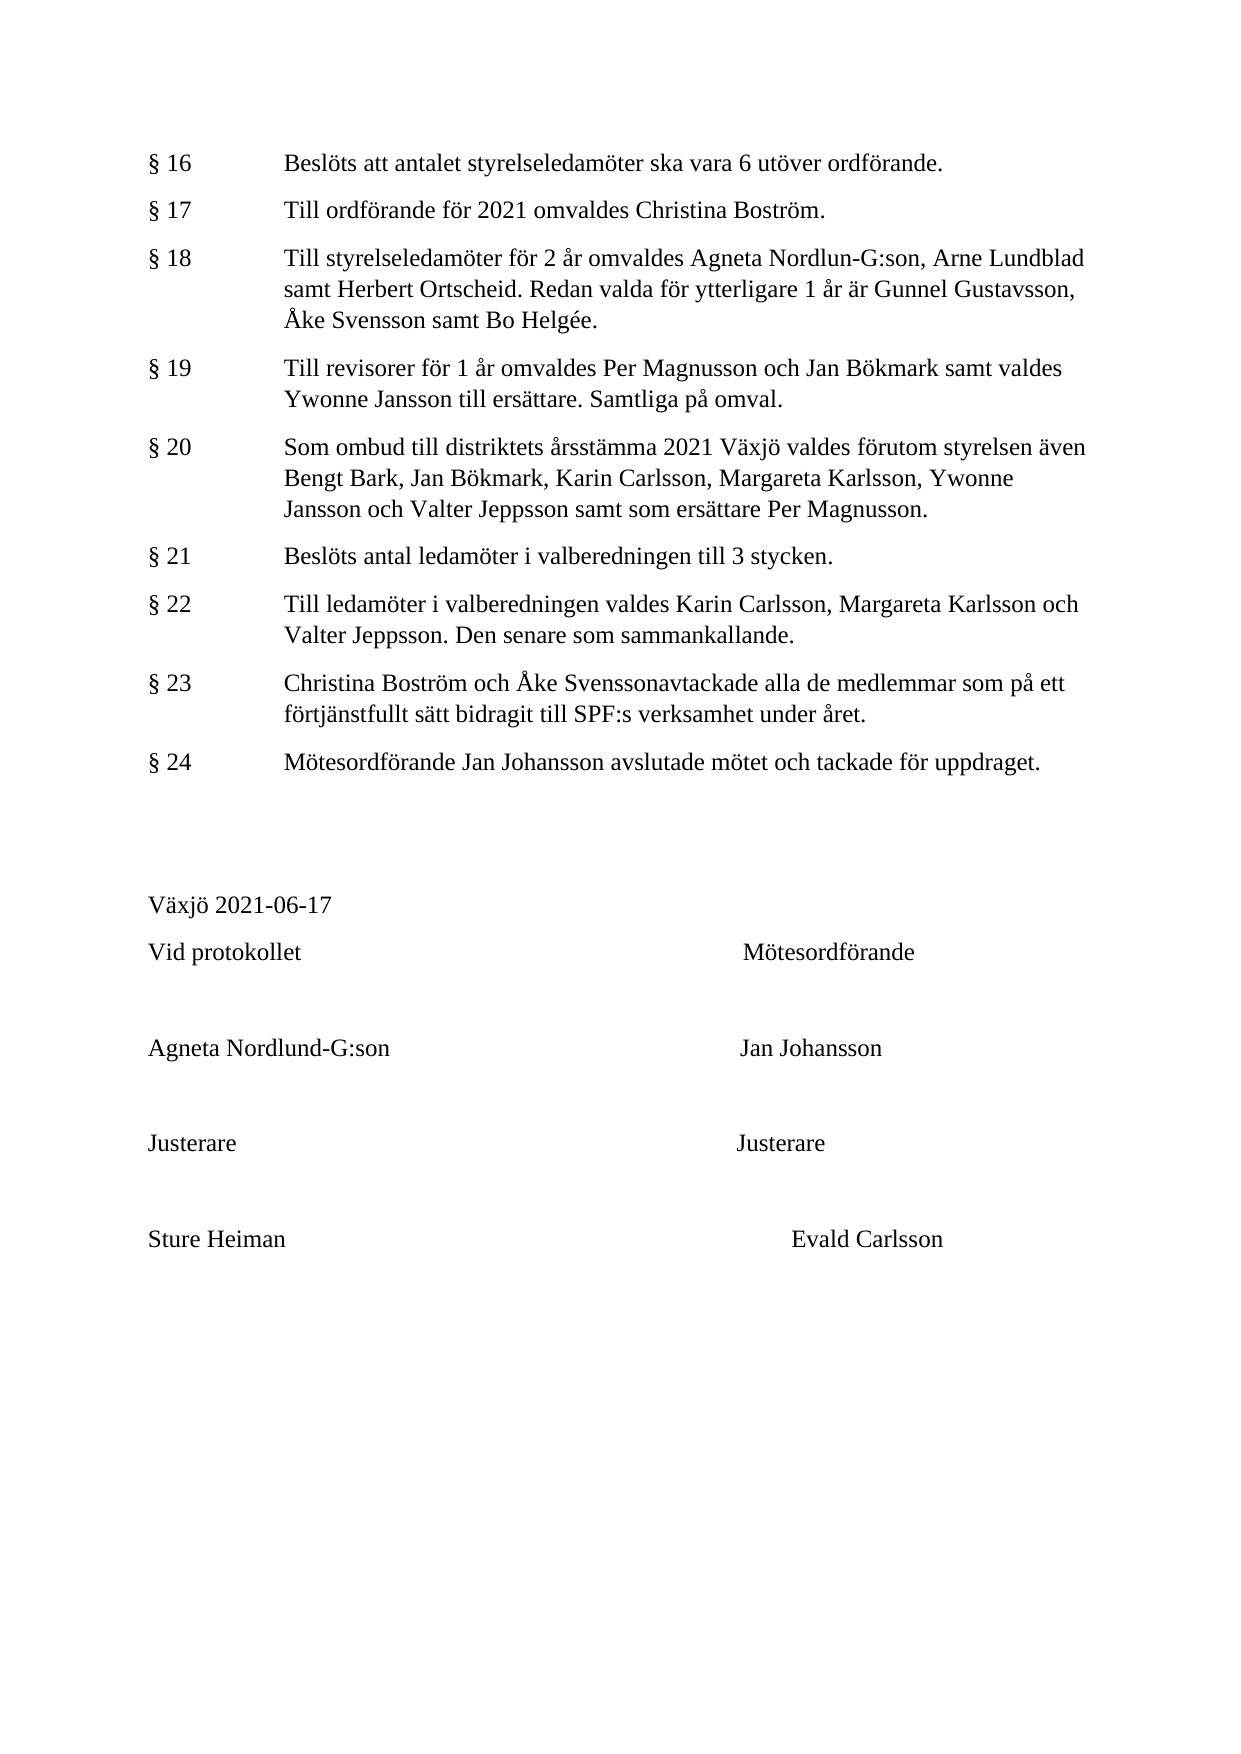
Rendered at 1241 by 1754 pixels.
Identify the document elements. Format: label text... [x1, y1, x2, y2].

text Vid protokollet Mötesordförande [148, 937, 1093, 966]
text Agneta Nordlund-G:son Jan Johansson [148, 1033, 1093, 1062]
text § 18 Till styrelseledamöter för 2 år omvaldes Agneta Nordlun-G:son, Arne Lundblad samt Herbert Ortscheid. Redan valda för ytterligare 1 år är Gunnel Gustavsson, Åke Svensson samt Bo Helgée. [148, 243, 1093, 334]
text § 24 Mötesordförande Jan Johansson avslutade mötet och tackade för uppdraget. [148, 747, 1093, 775]
text Justerare Justerare [148, 1128, 1093, 1157]
text Växjö 2021-06-17 [148, 890, 1093, 918]
text § 20 Som ombud till distriktets årsstämma 2021 Växjö valdes förutom styrelsen även Bengt Bark, Jan Bökmark, Karin Carlsson, Margareta Karlsson, Ywonne Jansson och Valter Jeppsson samt som ersättare Per Magnusson. [148, 432, 1093, 522]
text § 23 Christina Boström och Åke Svenssonavtackade alla de medlemmar som på ett förtjänstfullt sätt bidragit till SPF:s verksamhet under året. [148, 668, 1093, 728]
text § 19 Till revisorer för 1 år omvaldes Per Magnusson och Jan Bökmark samt valdes Ywonne Jansson till ersättare. Samtliga på omval. [148, 353, 1093, 413]
text § 22 Till ledamöter i valberedningen valdes Karin Carlsson, Margareta Karlsson och Valter Jeppsson. Den senare som sammankallande. [148, 589, 1093, 649]
text § 16 Beslöts att antalet styrelseledamöter ska vara 6 utöver ordförande. [148, 148, 1093, 176]
text § 17 Till ordförande för 2021 omvaldes Christina Boström. [148, 195, 1093, 224]
text § 21 Beslöts antal ledamöter i valberedningen till 3 stycken. [148, 541, 1093, 570]
text Sture Heiman Evald Carlsson [148, 1224, 1093, 1252]
